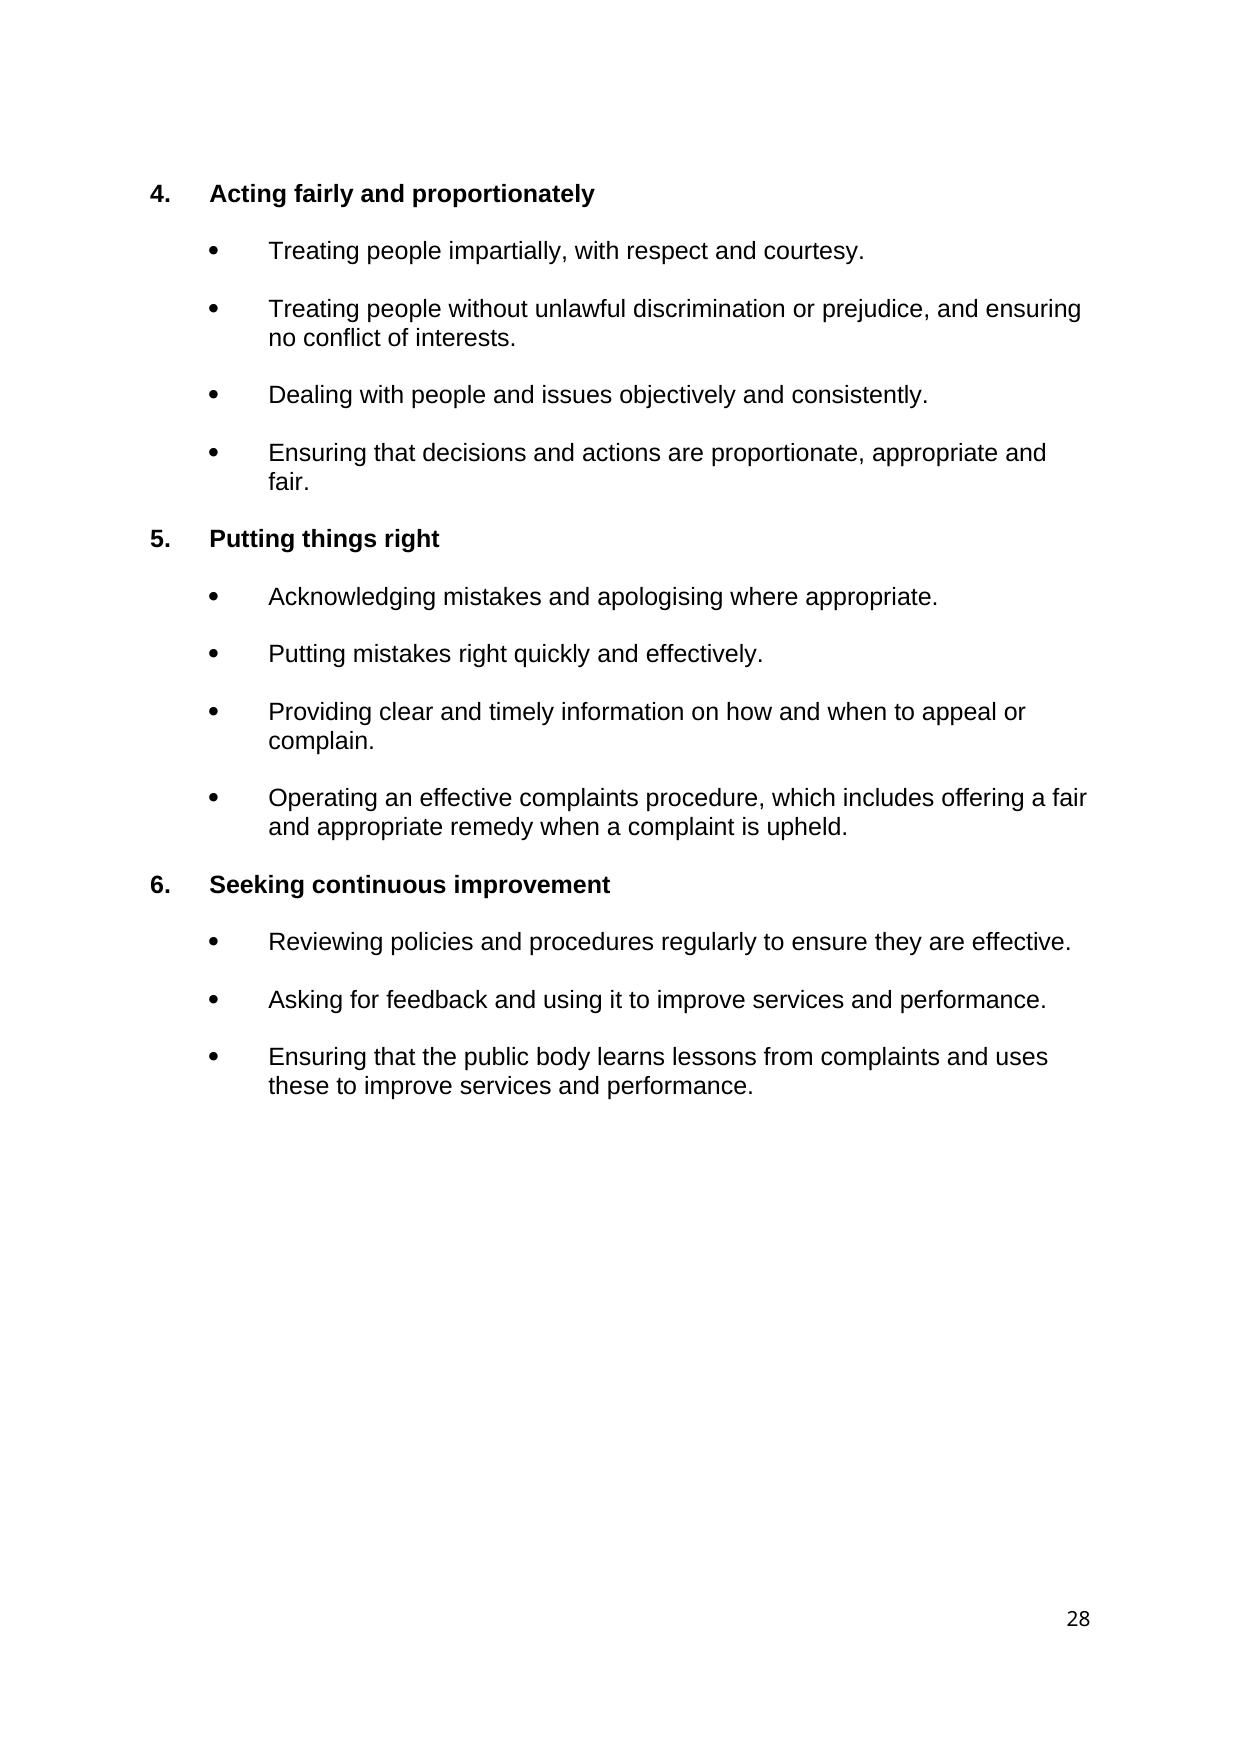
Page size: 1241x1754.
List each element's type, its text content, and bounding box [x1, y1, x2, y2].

text 6. Seeking continuous improvement [150, 869, 1090, 898]
text 5. Putting things right [150, 524, 1090, 553]
list Asking for feedback and using it to improve services and performance. [209, 985, 1090, 1013]
list Acknowledging mistakes and apologising where appropriate. [209, 582, 1090, 611]
list Reviewing policies and procedures regularly to ensure they are effective. [209, 927, 1090, 956]
list Ensuring that the public body learns lessons from complaints and uses these to improve services and performance. [209, 1042, 1090, 1100]
list Treating people without unlawful discrimination or prejudice, and ensuring no conflict of interests. [209, 294, 1090, 351]
list Putting mistakes right quickly and effectively. [209, 639, 1090, 668]
list Dealing with people and issues objectively and consistently. [209, 380, 1090, 409]
list Providing clear and timely information on how and when to appeal or complain. [209, 697, 1090, 754]
list Operating an effective complaints procedure, which includes offering a fair and appropriate remedy when a complaint is upheld. [209, 783, 1090, 841]
list Ensuring that decisions and actions are proportionate, appropriate and fair. [209, 438, 1090, 495]
text 4. Acting fairly and proportionately [150, 179, 1090, 207]
list Treating people impartially, with respect and courtesy. [209, 236, 1090, 265]
